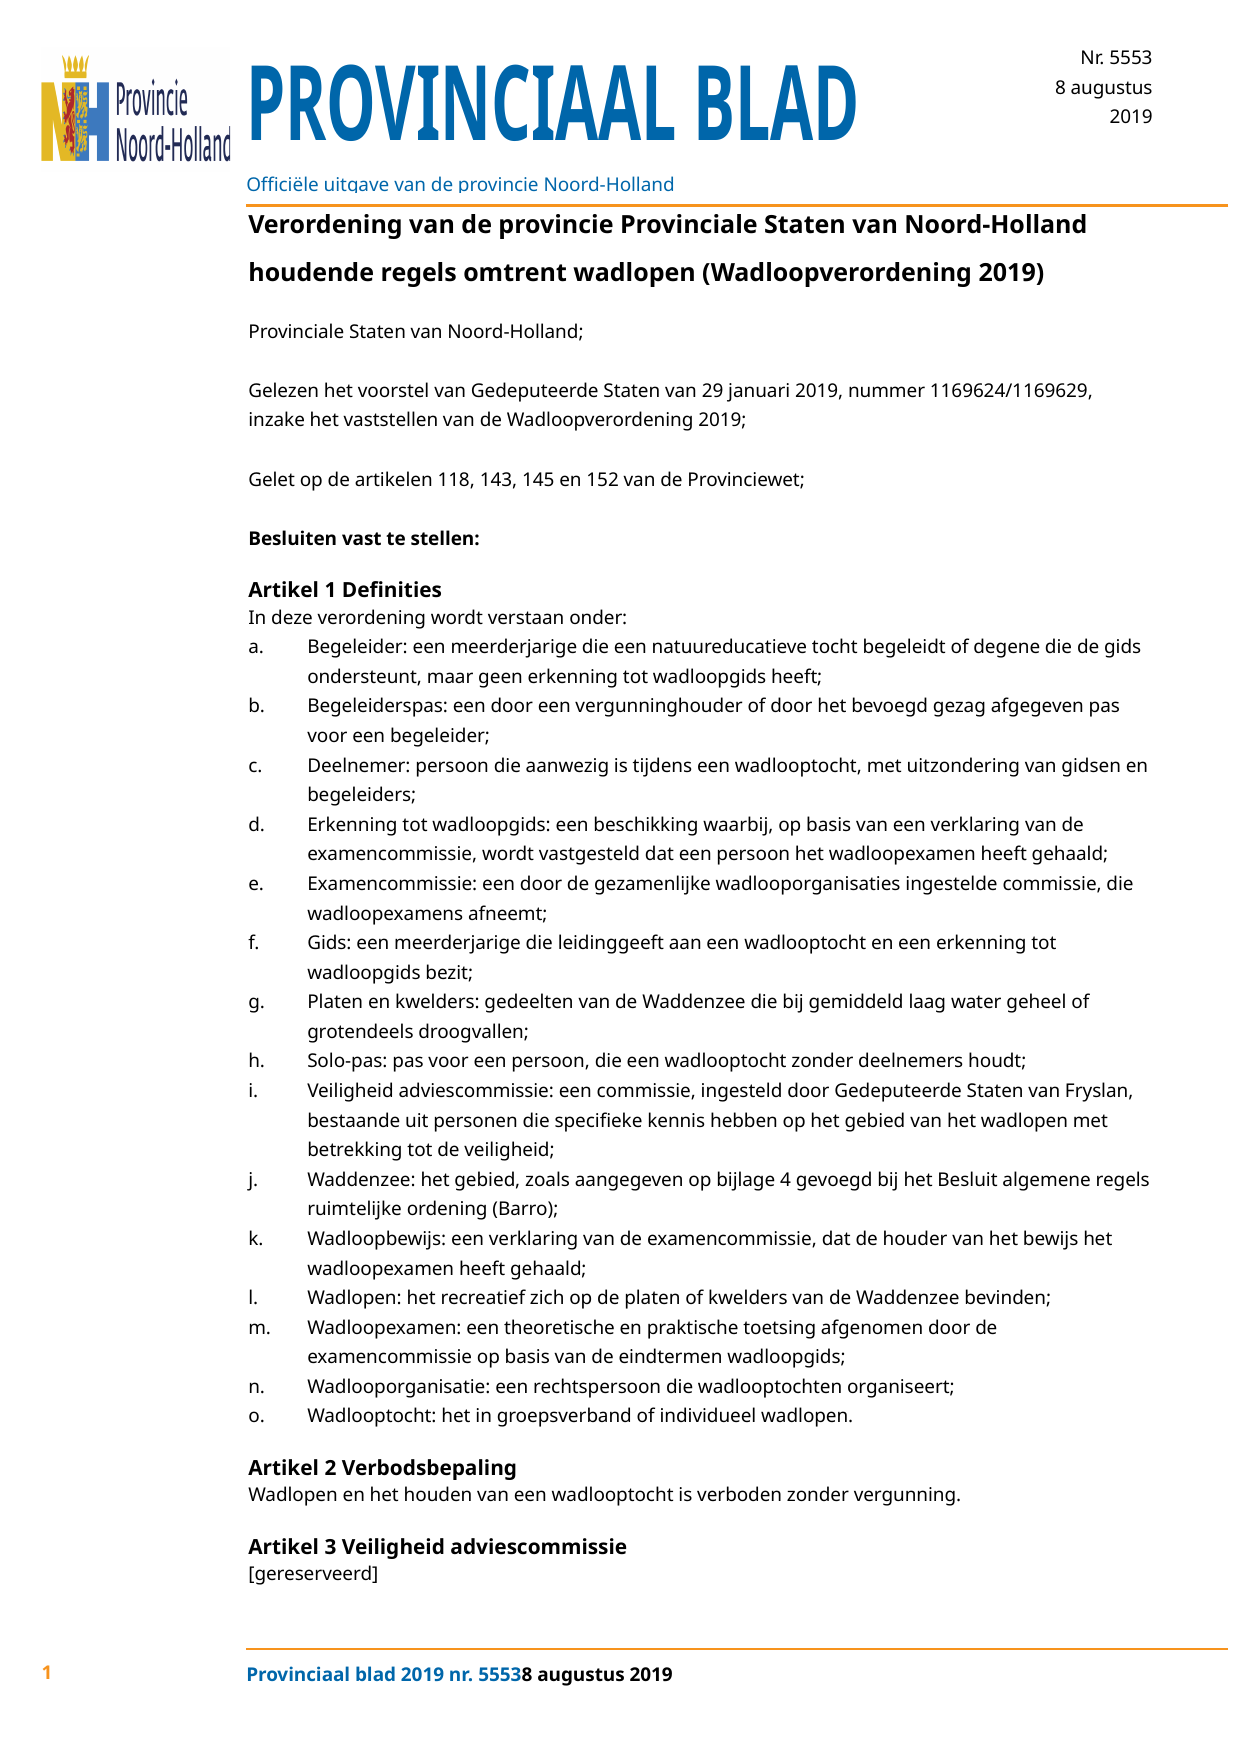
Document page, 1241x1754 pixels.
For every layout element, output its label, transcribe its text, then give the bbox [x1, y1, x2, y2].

text In deze verordening wordt verstaan onder: [248, 604, 1152, 629]
text Artikel 3 Veiligheid adviescommissie [248, 1532, 1152, 1560]
text Besluiten vast te stellen: [248, 525, 1152, 551]
text Gelezen het voorstel van Gedeputeerde Staten van 29 januari 2019, nummer 1169624/1169629, inzake het vaststellen van de Wadloopverordening 2019; [248, 377, 1152, 432]
list Platen en kwelders: gedeelten van de Waddenzee die bij gemiddeld laag water geheel of grotendeels droogvallen; [248, 988, 1152, 1044]
text Wadlopen en het houden van een wadlooptocht is verboden zonder vergunning. [248, 1481, 1152, 1507]
list Wadlopen: het recreatief zich op de platen of kwelders van de Waddenzee bevinden; [248, 1284, 1152, 1310]
list Wadlooporganisatie: een rechtspersoon die wadlooptochten organiseert; [248, 1373, 1152, 1399]
text Provinciale Staten van Noord-Holland; [248, 318, 1152, 344]
list Examencommissie: een door de gezamenlijke wadlooporganisaties ingestelde commissie, die wadloopexamens afneemt; [248, 870, 1152, 925]
list Waddenzee: het gebied, zoals aangegeven op bijlage 4 gevoegd bij het Besluit algemene regels ruimtelijke ordening (Barro); [248, 1166, 1152, 1221]
list Veiligheid adviescommissie: een commissie, ingesteld door Gedeputeerde Staten van Fryslan, bestaande uit personen die specifieke kennis hebben op het gebied van het wadlopen met betrekking tot de veiligheid; [248, 1077, 1152, 1162]
list Erkenning tot wadloopgids: een beschikking waarbij, op basis van een verklaring van de examencommissie, wordt vastgesteld dat een persoon het wadloopexamen heeft gehaald; [248, 811, 1152, 866]
list Wadloopbewijs: een verklaring van de examencommissie, dat de houder van het bewijs het wadloopexamen heeft gehaald; [248, 1225, 1152, 1280]
list Begeleider: een meerderjarige die een natuureducatieve tocht begeleidt of degene die de gids ondersteunt, maar geen erkenning tot wadloopgids heeft; [248, 633, 1152, 689]
list Begeleiderspas: een door een vergunninghouder of door het bevoegd gezag afgegeven pas voor een begeleider; [248, 693, 1152, 748]
list Solo-pas: pas voor een persoon, die een wadlooptocht zonder deelnemers houdt; [248, 1048, 1152, 1073]
text Gelet op de artikelen 118, 143, 145 en 152 van de Provinciewet; [248, 466, 1152, 492]
text Artikel 1 Definities [248, 575, 1152, 604]
list Gids: een meerderjarige die leidinggeeft aan een wadlooptocht en een erkenning tot wadloopgids bezit; [248, 929, 1152, 984]
list Deelnemer: persoon die aanwezig is tijdens een wadlooptocht, met uitzondering van gidsen en begeleiders; [248, 752, 1152, 807]
picture [41, 47, 231, 172]
text Verordening van de provincie Provinciale Staten van Noord-Holland houdende regels omtrent wadlopen (Wadloopverordening 2019) [248, 207, 1152, 288]
text [gereserveerd] [248, 1560, 1152, 1586]
text Artikel 2 Verbodsbepaling [248, 1453, 1152, 1481]
list Wadloopexamen: een theoretische en praktische toetsing afgenomen door de examencommissie op basis van de eindtermen wadloopgids; [248, 1314, 1152, 1369]
list Wadlooptocht: het in groepsverband of individueel wadlopen. [248, 1403, 1152, 1428]
